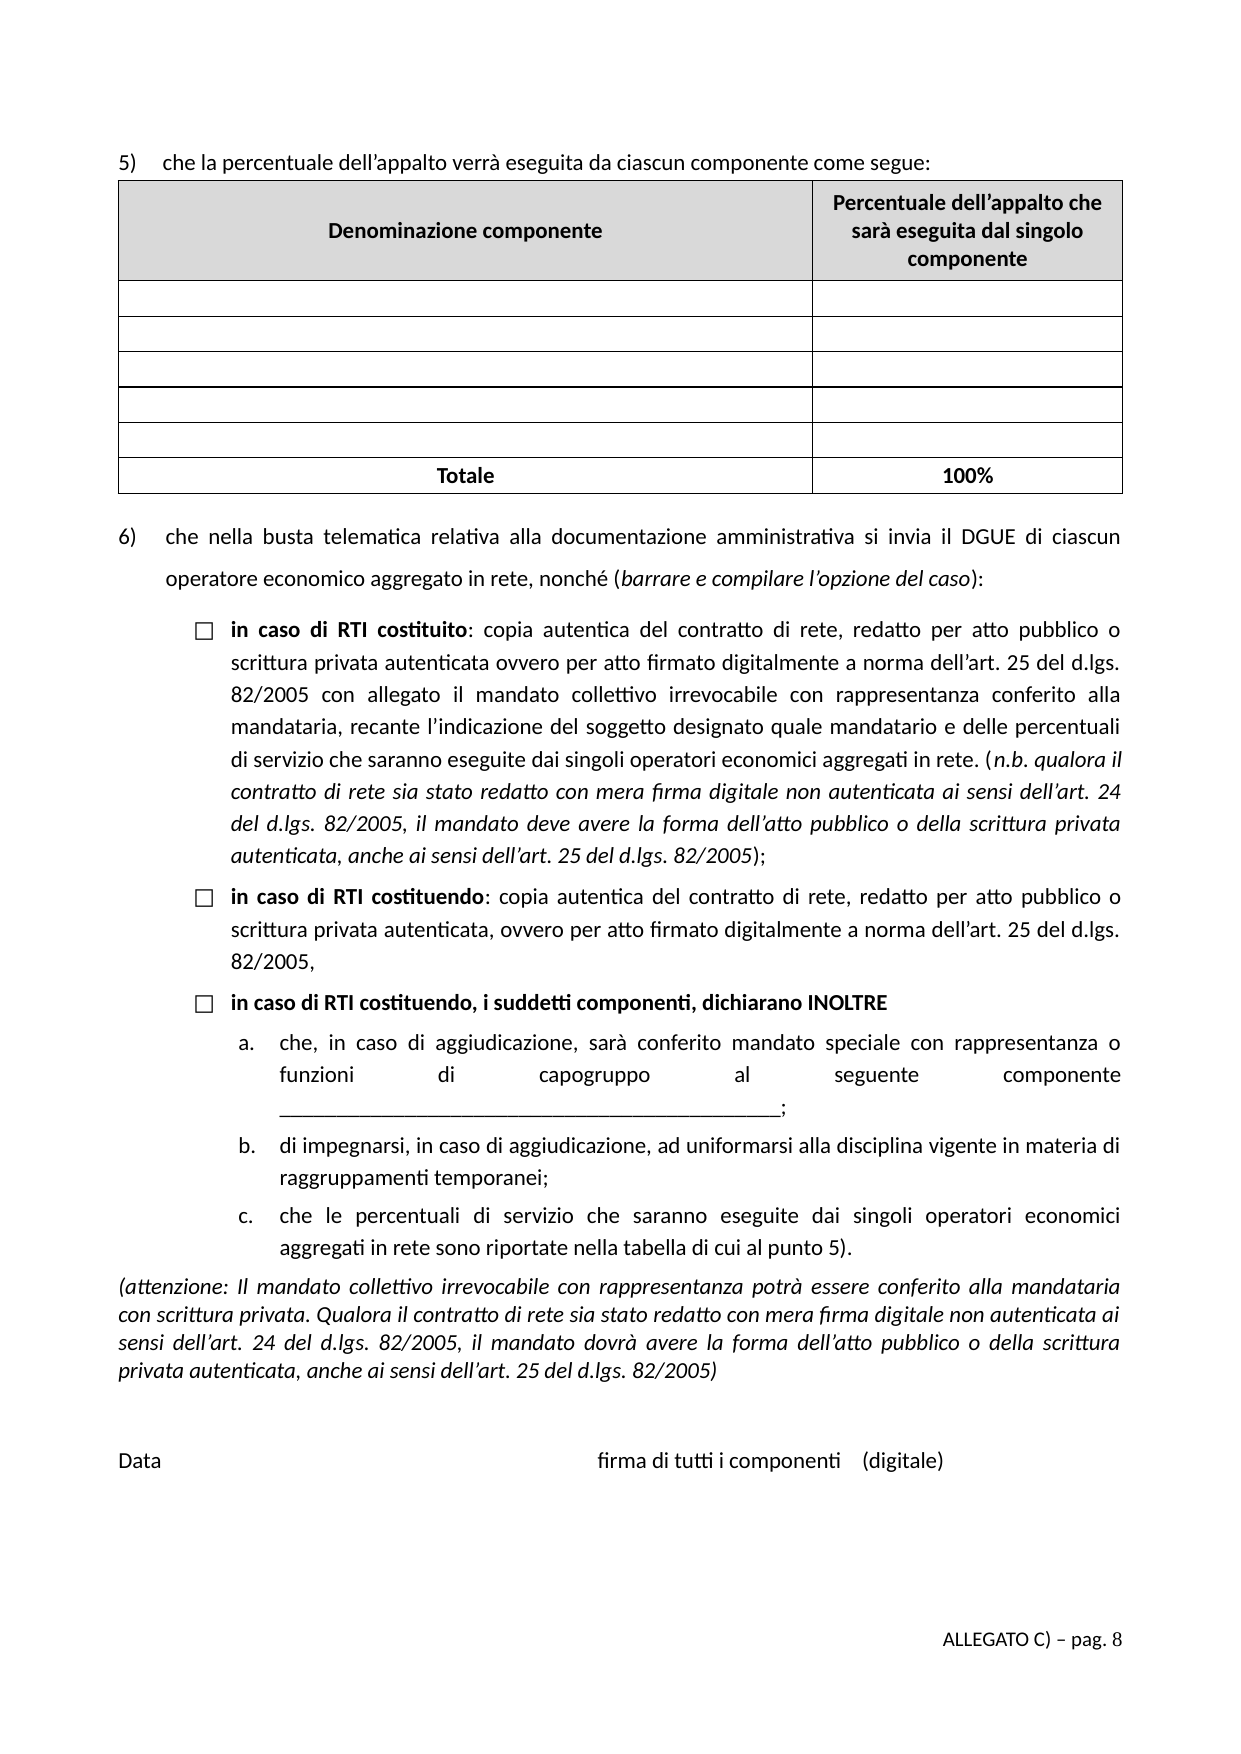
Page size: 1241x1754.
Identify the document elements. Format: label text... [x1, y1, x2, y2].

table_header Percentuale dell’appalto che sarà eseguita dal singolo componente [813, 181, 1122, 280]
list in caso di RTI costituito: copia autentica del contratto di rete, redatto per atto pubblico o scrittura privata autenticata ovvero per atto firmato digitalmente a norma dell’art. 25 del d.lgs. 82/2005 con allegato il mandato collettivo irrevocabile con rappresentanza conferito alla mandataria, recante l’indicazione del soggetto designato quale mandatario e delle percentuali di servizio che saranno eseguite dai singoli operatori economici aggregati in rete. (n.b. qualora il contratto di rete sia stato redatto con mera firma digitale non autenticata ai sensi dell’art. 24 del d.lgs. 82/2005, il mandato deve avere la forma dell’atto pubblico o della scrittura privata autenticata, anche ai sensi dell’art. 25 del d.lgs. 82/2005); [193, 613, 1122, 869]
table_cell Totale [119, 458, 812, 493]
table_cell [119, 388, 812, 422]
table_cell [813, 317, 1122, 351]
list che, in caso di aggiudicazione, sarà conferito mandato speciale con rappresentanza o funzioni di capogruppo al seguente componente ____________________________________________; [238, 1028, 1122, 1120]
list di impegnarsi, in caso di aggiudicazione, ad uniformarsi alla disciplina vigente in materia di raggruppamenti temporanei; [238, 1131, 1122, 1191]
table_cell [813, 352, 1122, 386]
table_cell [813, 388, 1122, 422]
table_cell [119, 352, 812, 386]
list in caso di RTI costituendo: copia autentica del contratto di rete, redatto per atto pubblico o scrittura privata autenticata, ovvero per atto firmato digitalmente a norma dell’art. 25 del d.lgs. 82/2005, [193, 880, 1122, 975]
list che nella busta telematica relativa alla documentazione amministrativa si invia il DGUE di ciascun operatore economico aggregato in rete, nonché (barrare e compilare l’opzione del caso): [118, 522, 1122, 592]
table_cell [813, 423, 1122, 457]
text Data firma di tutti i componenti (digitale) [118, 1446, 1122, 1474]
table_header Denominazione componente [119, 181, 812, 280]
table_cell 100% [813, 458, 1122, 493]
table_cell [813, 281, 1122, 316]
text (attenzione: Il mandato collettivo irrevocabile con rappresentanza potrà essere conferito alla mandataria con scrittura privata. Qualora il contratto di rete sia stato redatto con mera firma digitale non autenticata ai sensi dell’art. 24 del d.lgs. 82/2005, il mandato dovrà avere la forma dell’atto pubblico o della scrittura privata autenticata, anche ai sensi dell’art. 25 del d.lgs. 82/2005) [118, 1272, 1122, 1384]
list che le percentuali di servizio che saranno eseguite dai singoli operatori economici aggregati in rete sono riportate nella tabella di cui al punto 5). [238, 1201, 1122, 1262]
table_cell [119, 317, 812, 351]
table_cell [119, 281, 812, 316]
table_cell [119, 423, 812, 457]
list in caso di RTI costituendo, i suddetti componenti, dichiarano INOLTRE [193, 986, 1122, 1017]
list che la percentuale dell’appalto verrà eseguita da ciascun componente come segue: [118, 148, 1122, 176]
